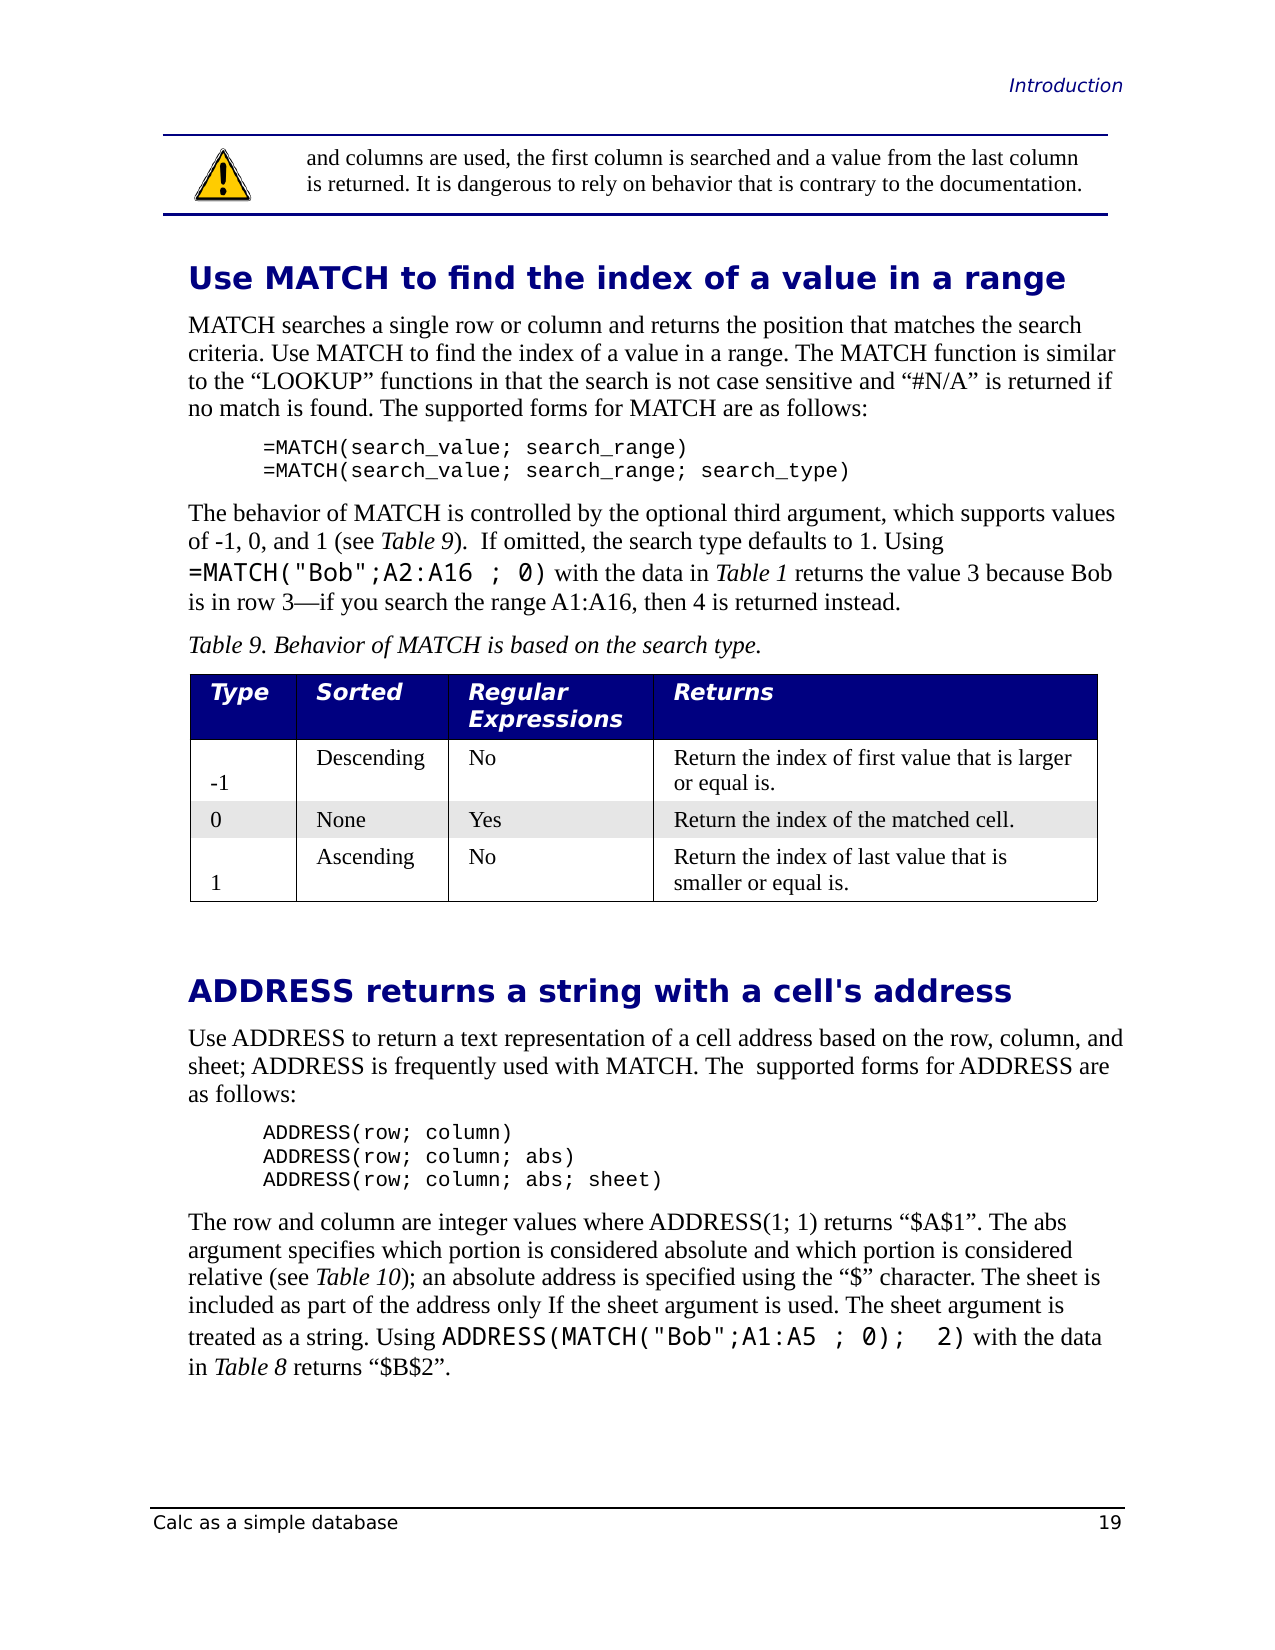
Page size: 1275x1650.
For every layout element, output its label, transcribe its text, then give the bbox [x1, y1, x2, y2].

text ADDRESS(row; column) [263, 1122, 1012, 1146]
table_header Sorted [297, 675, 448, 739]
text =MATCH(search_value; search_range) [263, 437, 1012, 461]
text The behavior of MATCH is controlled by the optional third argument, which supports values of -1, 0, and 1 (see Table 9). If omitted, the search type defaults to 1. Using =MATCH("Bob";A2:A16 ; 0) with the data in Table 1 returns the value 3 because Bob is in row 3—if you search the range A1:A16, then 4 is returned instead. [188, 499, 1125, 616]
table_header Type [191, 675, 296, 739]
table_cell 1 [191, 838, 296, 901]
list =MATCH(search_value; search_range; search_type) [263, 461, 1012, 484]
text Table 9. Behavior of MATCH is based on the search type. [188, 631, 1125, 659]
subtitle ADDRESS returns a string with a cell's address [188, 973, 1125, 1010]
picture [190, 145, 255, 205]
table_cell Return the index of the matched cell. [654, 801, 1097, 838]
text ADDRESS(row; column; abs; sheet) [263, 1169, 1012, 1193]
table_cell No [449, 740, 653, 801]
subtitle Use MATCH to find the index of a value in a range [188, 260, 1125, 297]
text The row and column are integer values where ADDRESS(1; 1) returns “$A$1”. The abs argument specifies which portion is considered absolute and which portion is considered relative (see Table 10); an absolute address is specified using the “$” character. The sheet is included as part of the address only If the sheet argument is used. The sheet argument is treated as a string. Using ADDRESS(MATCH("Bob";A1:A5 ; 0); 2) with the data in Table 8 returns “$B$2”. [188, 1208, 1125, 1381]
table_cell Descending [297, 740, 448, 801]
text Use ADDRESS to return a text representation of a cell address based on the row, column, and sheet; ADDRESS is frequently used with MATCH. The supported forms for ADDRESS are as follows: [188, 1024, 1125, 1108]
list MATCH searches a single row or column and returns the position that matches the search criteria. Use MATCH to find the index of a value in a range. The MATCH function is similar to the “LOOKUP” functions in that the search is not case sensitive and “#N/A” is returned if no match is found. The supported forms for MATCH are as follows: [188, 311, 1125, 422]
table_header Regular Expressions [449, 675, 653, 739]
table_cell 0 [191, 801, 296, 838]
table_cell No [449, 838, 653, 901]
table_cell None [297, 801, 448, 838]
table_cell -1 [191, 740, 296, 801]
table_cell Yes [449, 801, 653, 838]
table_header Returns [654, 675, 1097, 739]
table_header and columns are used, the first column is searched and a value from the last column is returned. It is dangerous to rely on behavior that is contrary to the documentation. [283, 136, 1108, 213]
table_header [163, 136, 283, 213]
table_cell Return the index of first value that is larger or equal is. [654, 740, 1097, 801]
table_cell Return the index of last value that is smaller or equal is. [654, 838, 1097, 901]
table_cell Ascending [297, 838, 448, 901]
text ADDRESS(row; column; abs) [263, 1146, 1012, 1169]
